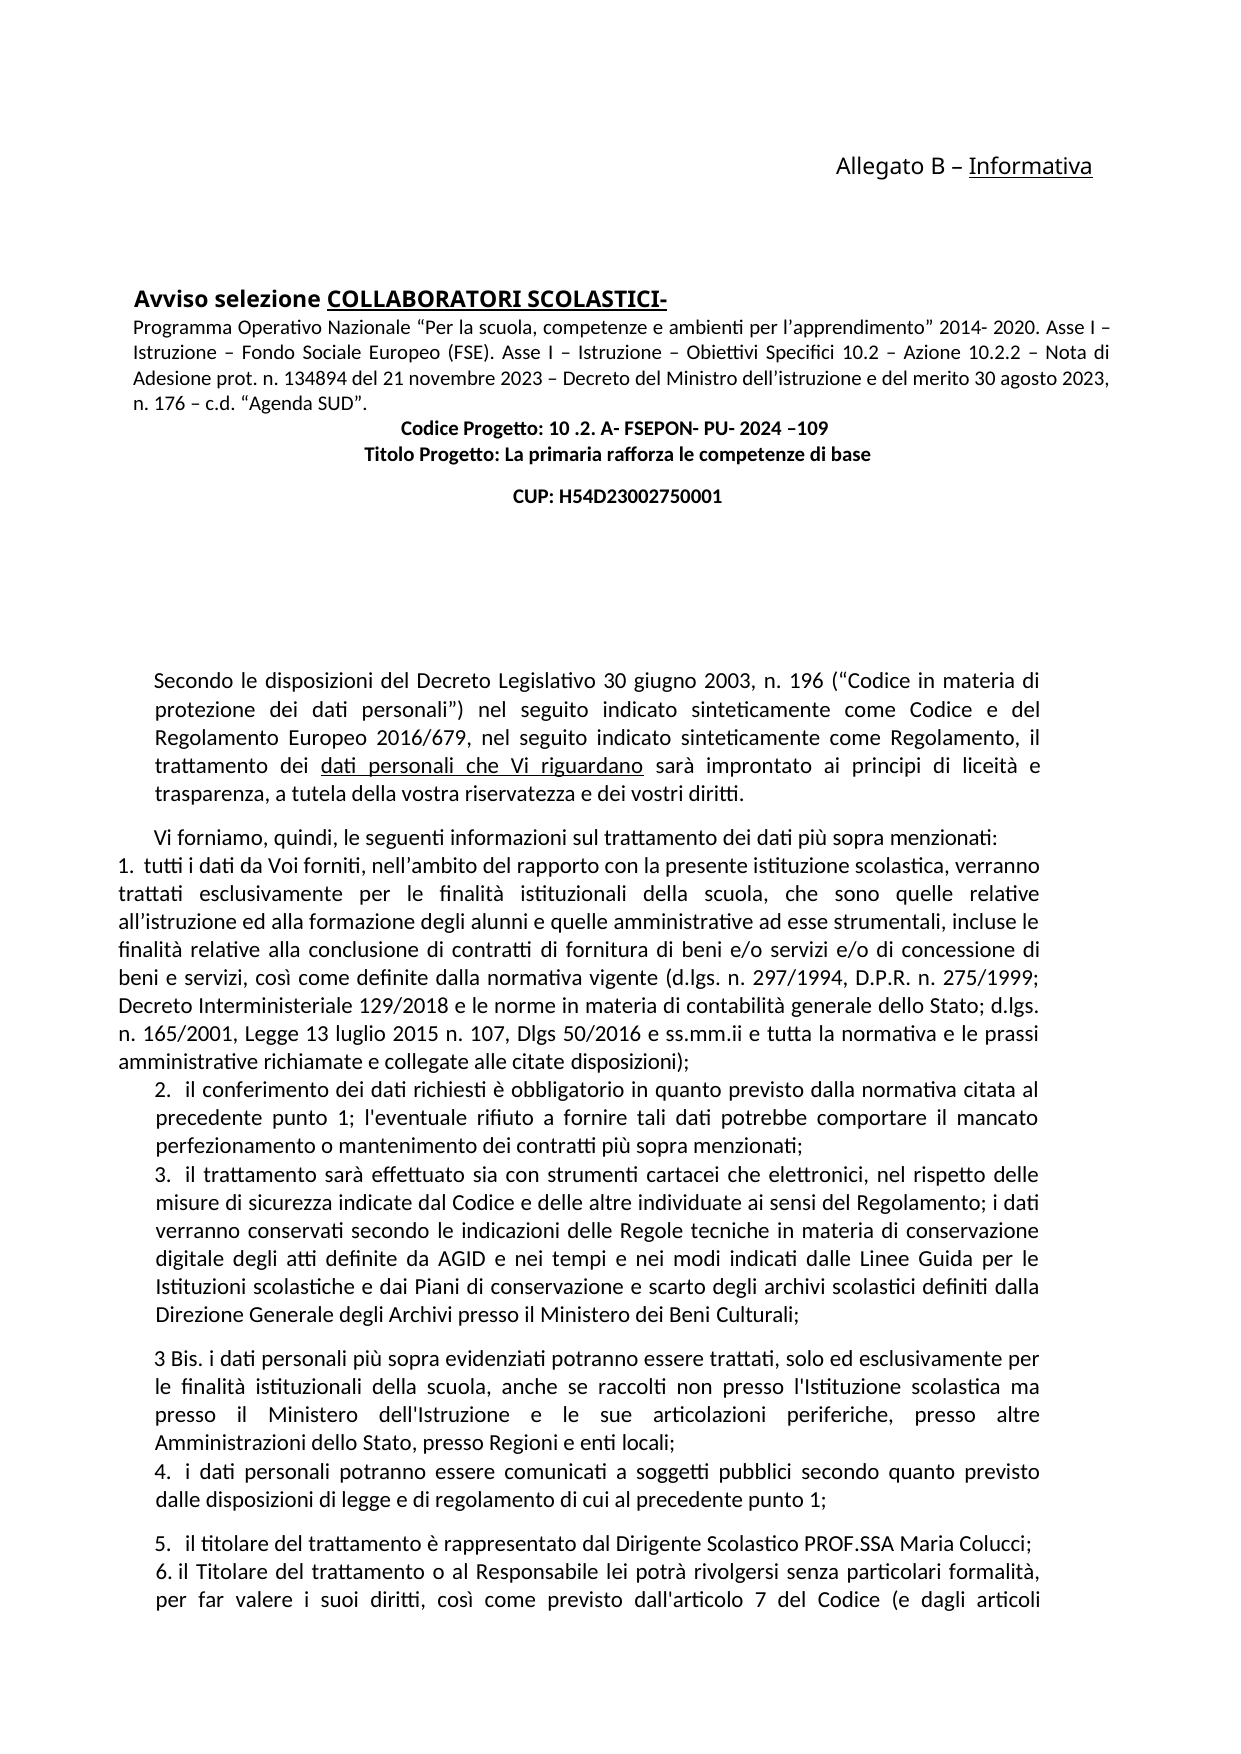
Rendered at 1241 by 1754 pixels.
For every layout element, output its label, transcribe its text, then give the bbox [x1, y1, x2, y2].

list i dati personali potranno essere comunicati a soggetti pubblici secondo quanto previsto dalle disposizioni di legge e di regolamento di cui al precedente punto 1; [154, 1457, 1041, 1513]
list tutti i dati da Voi forniti, nell’ambito del rapporto con la presente istituzione scolastica, verranno trattati esclusivamente per le finalità istituzionali della scuola, che sono quelle relative all’istruzione ed alla formazione degli alunni e quelle amministrative ad esse strumentali, incluse le finalità relative alla conclusione di contratti di fornitura di beni e/o servizi e/o di concessione di beni e servizi, così come definite dalla normativa vigente (d.lgs. n. 297/1994, D.P.R. n. 275/1999; Decreto Interministeriale 129/2018 e le norme in materia di contabilità generale dello Stato; d.lgs. n. 165/2001, Legge 13 luglio 2015 n. 107, Dlgs 50/2016 e ss.mm.ii e tutta la normativa e le prassi amministrative richiamate e collegate alle citate disposizioni); [117, 851, 1041, 1076]
text Avviso selezione COLLABORATORI SCOLASTICI‐ [129, 283, 1110, 314]
text 3 Bis. i dati personali più sopra evidenziati potranno essere trattati, solo ed esclusivamente per le finalità istituzionali della scuola, anche se raccolti non presso l'Istituzione scolastica ma presso il Ministero dell'Istruzione e le sue articolazioni periferiche, presso altre Amministrazioni dello Stato, presso Regioni e enti locali; [153, 1344, 1042, 1457]
text Titolo Progetto: La primaria rafforza le competenze di base [118, 441, 1117, 467]
text Allegato B – Informativa [118, 150, 1093, 181]
list il titolare del trattamento è rappresentato dal Dirigente Scolastico PROF.SSA Maria Colucci; [154, 1529, 1122, 1557]
text Codice Progetto: 10 .2. A- FSEPON- PU- 2024 –109 [118, 416, 1111, 441]
list il conferimento dei dati richiesti è obbligatorio in quanto previsto dalla normativa citata al precedente punto 1; l'eventuale rifiuto a fornire tali dati potrebbe comportare il mancato perfezionamento o mantenimento dei contratti più sopra menzionati; [154, 1076, 1040, 1159]
list il Titolare del trattamento o al Responsabile lei potrà rivolgersi senza particolari formalità, per far valere i suoi diritti, così come previsto dall'articolo 7 del Codice (e dagli articoli [155, 1557, 1042, 1613]
text Vi forniamo, quindi, le seguenti informazioni sul trattamento dei dati più sopra menzionati: [153, 823, 1122, 851]
text Secondo le disposizioni del Decreto Legislativo 30 giugno 2003, n. 196 (“Codice in materia di protezione dei dati personali”) nel seguito indicato sinteticamente come Codice e del Regolamento Europeo 2016/679, nel seguito indicato sinteticamente come Regolamento, il trattamento dei dati personali che Vi riguardano sarà improntato ai principi di liceità e trasparenza, a tutela della vostra riservatezza e dei vostri diritti. [153, 667, 1042, 807]
text Programma Operativo Nazionale “Per la scuola, competenze e ambienti per l’apprendimento” 2014- 2020. Asse I – Istruzione – Fondo Sociale Europeo (FSE). Asse I – Istruzione – Obiettivi Specifici 10.2 – Azione 10.2.2 – Nota di Adesione prot. n. 134894 del 21 novembre 2023 – Decreto del Ministro dell’istruzione e del merito 30 agosto 2023, n. 176 – c.d. “Agenda SUD”. [133, 314, 1111, 416]
list il trattamento sarà effettuato sia con strumenti cartacei che elettronici, nel rispetto delle misure di sicurezza indicate dal Codice e delle altre individuate ai sensi del Regolamento; i dati verranno conservati secondo le indicazioni delle Regole tecniche in materia di conservazione digitale degli atti definite da AGID e nei tempi e nei modi indicati dalle Linee Guida per le Istituzioni scolastiche e dai Piani di conservazione e scarto degli archivi scolastici definiti dalla Direzione Generale degli Archivi presso il Ministero dei Beni Culturali; [154, 1160, 1041, 1328]
text CUP: H54D23002750001 [118, 483, 1117, 509]
